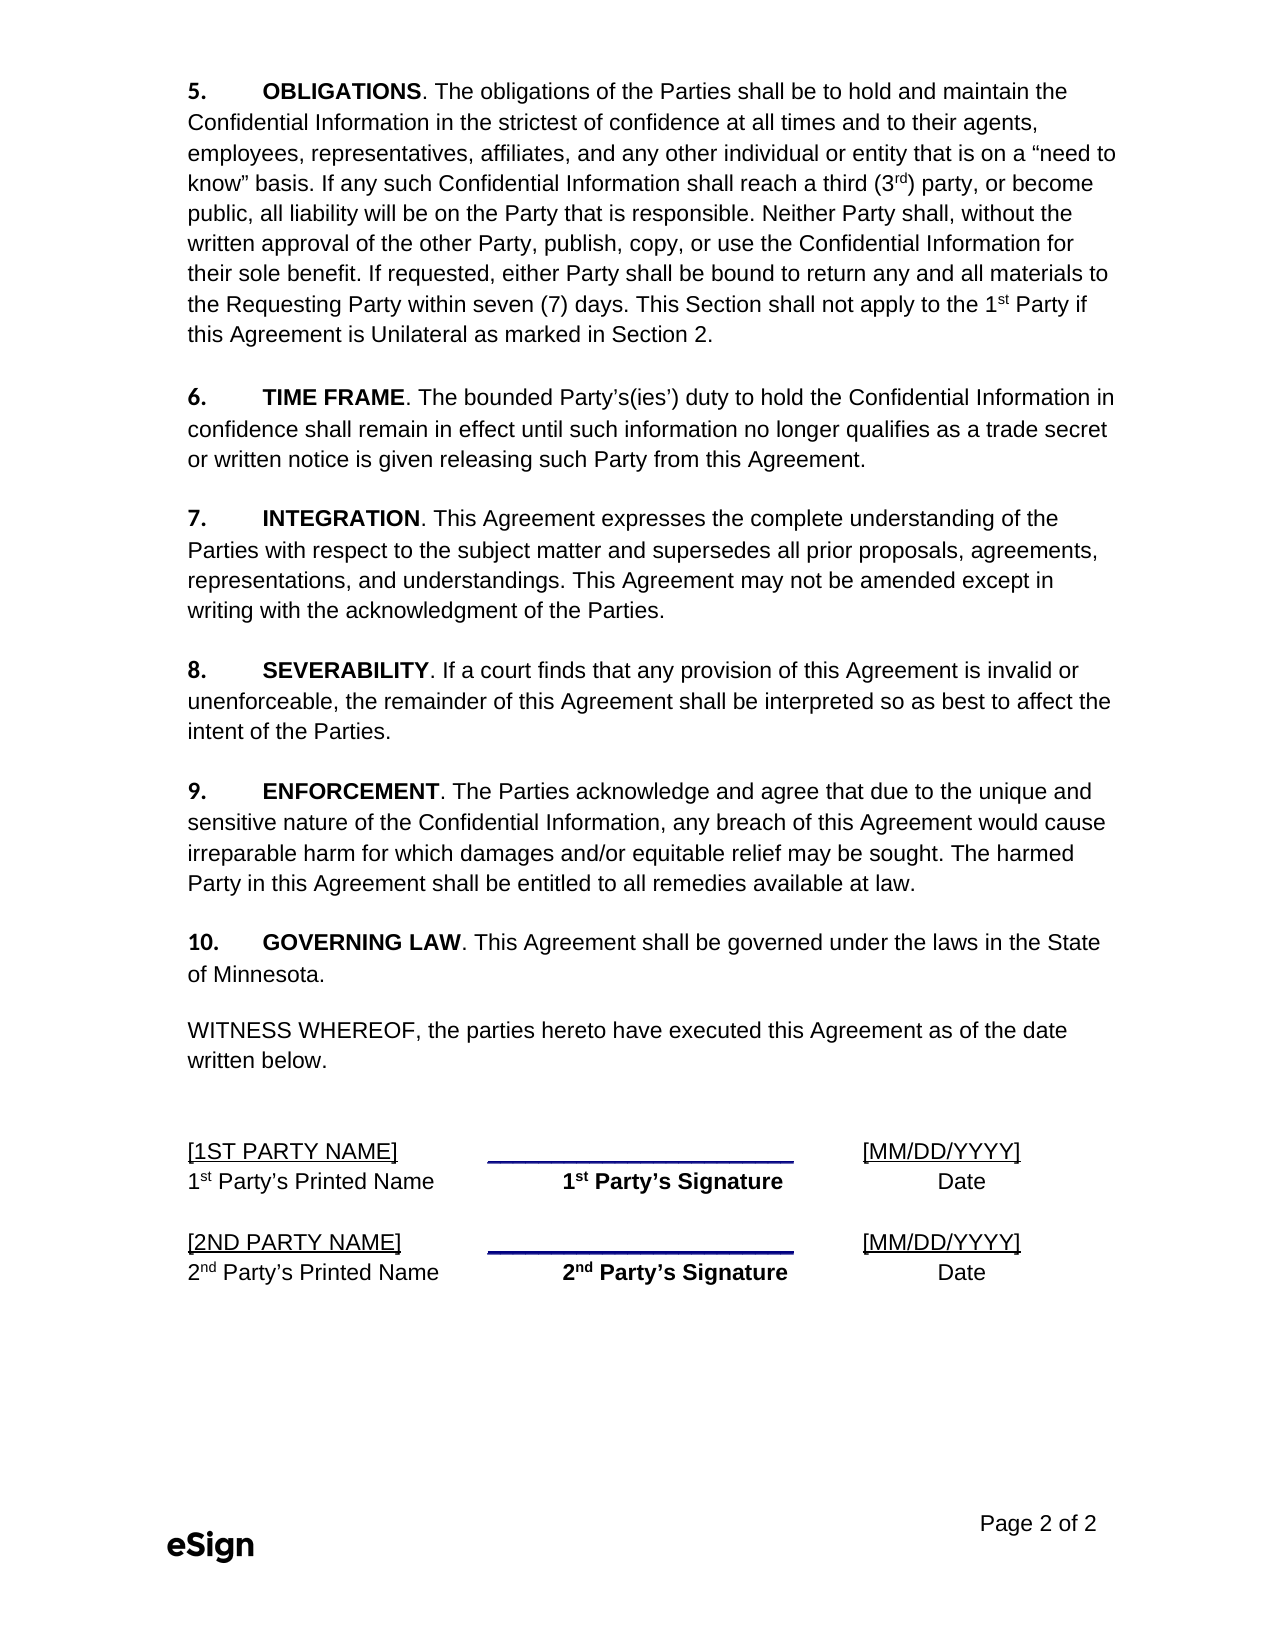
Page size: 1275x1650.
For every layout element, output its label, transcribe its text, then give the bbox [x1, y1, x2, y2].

list ENFORCEMENT. The Parties acknowledge and agree that due to the unique and sensitive nature of the Confidential Information, any breach of this Agreement would cause irreparable harm for which damages and/or equitable relief may be sought. The harmed Party in this Agreement shall be entitled to all remedies available at law. [187, 775, 1125, 896]
list SEVERABILITY. If a court finds that any provision of this Agreement is invalid or unenforceable, the remainder of this Agreement shall be interpreted so as best to affect the intent of the Parties. [187, 654, 1125, 745]
list GOVERNING LAW. This Agreement shall be governed under the laws in the State of Minnesota. [187, 926, 1125, 987]
list WITNESS WHEREOF, the parties hereto have executed this Agreement as of the date written below. [187, 1017, 1125, 1074]
list [1ST PARTY NAME] ________________________ [MM/DD/YYYY] [187, 1138, 1125, 1164]
list OBLIGATIONS. The obligations of the Parties shall be to hold and maintain the Confidential Information in the strictest of confidence at all times and to their agents, employees, representatives, affiliates, and any other individual or entity that is on a “need to know” basis. If any such Confidential Information shall reach a third (3rd) party, or become public, all liability will be on the Party that is responsible. Neither Party shall, without the written approval of the other Party, publish, copy, or use the Confidential Information for their sole benefit. If requested, either Party shall be bound to return any and all materials to the Requesting Party within seven (7) days. This Section shall not apply to the 1st Party if this Agreement is Unilateral as marked in Section 2. [187, 75, 1125, 347]
list TIME FRAME. The bounded Party’s(ies’) duty to hold the Confidential Information in confidence shall remain in effect until such information no longer qualifies as a trade secret or written notice is given releasing such Party from this Agreement. [187, 381, 1125, 472]
list INTEGRATION. This Agreement expresses the complete understanding of the Parties with respect to the subject matter and supersedes all prior proposals, agreements, representations, and understandings. This Agreement may not be amended except in writing with the acknowledgment of the Parties. [187, 502, 1125, 623]
list 2nd Party’s Printed Name 2nd Party’s Signature Date [187, 1259, 1125, 1285]
list [2ND PARTY NAME] ________________________ [MM/DD/YYYY] [187, 1229, 1125, 1255]
list 1st Party’s Printed Name 1st Party’s Signature Date [187, 1168, 1125, 1194]
